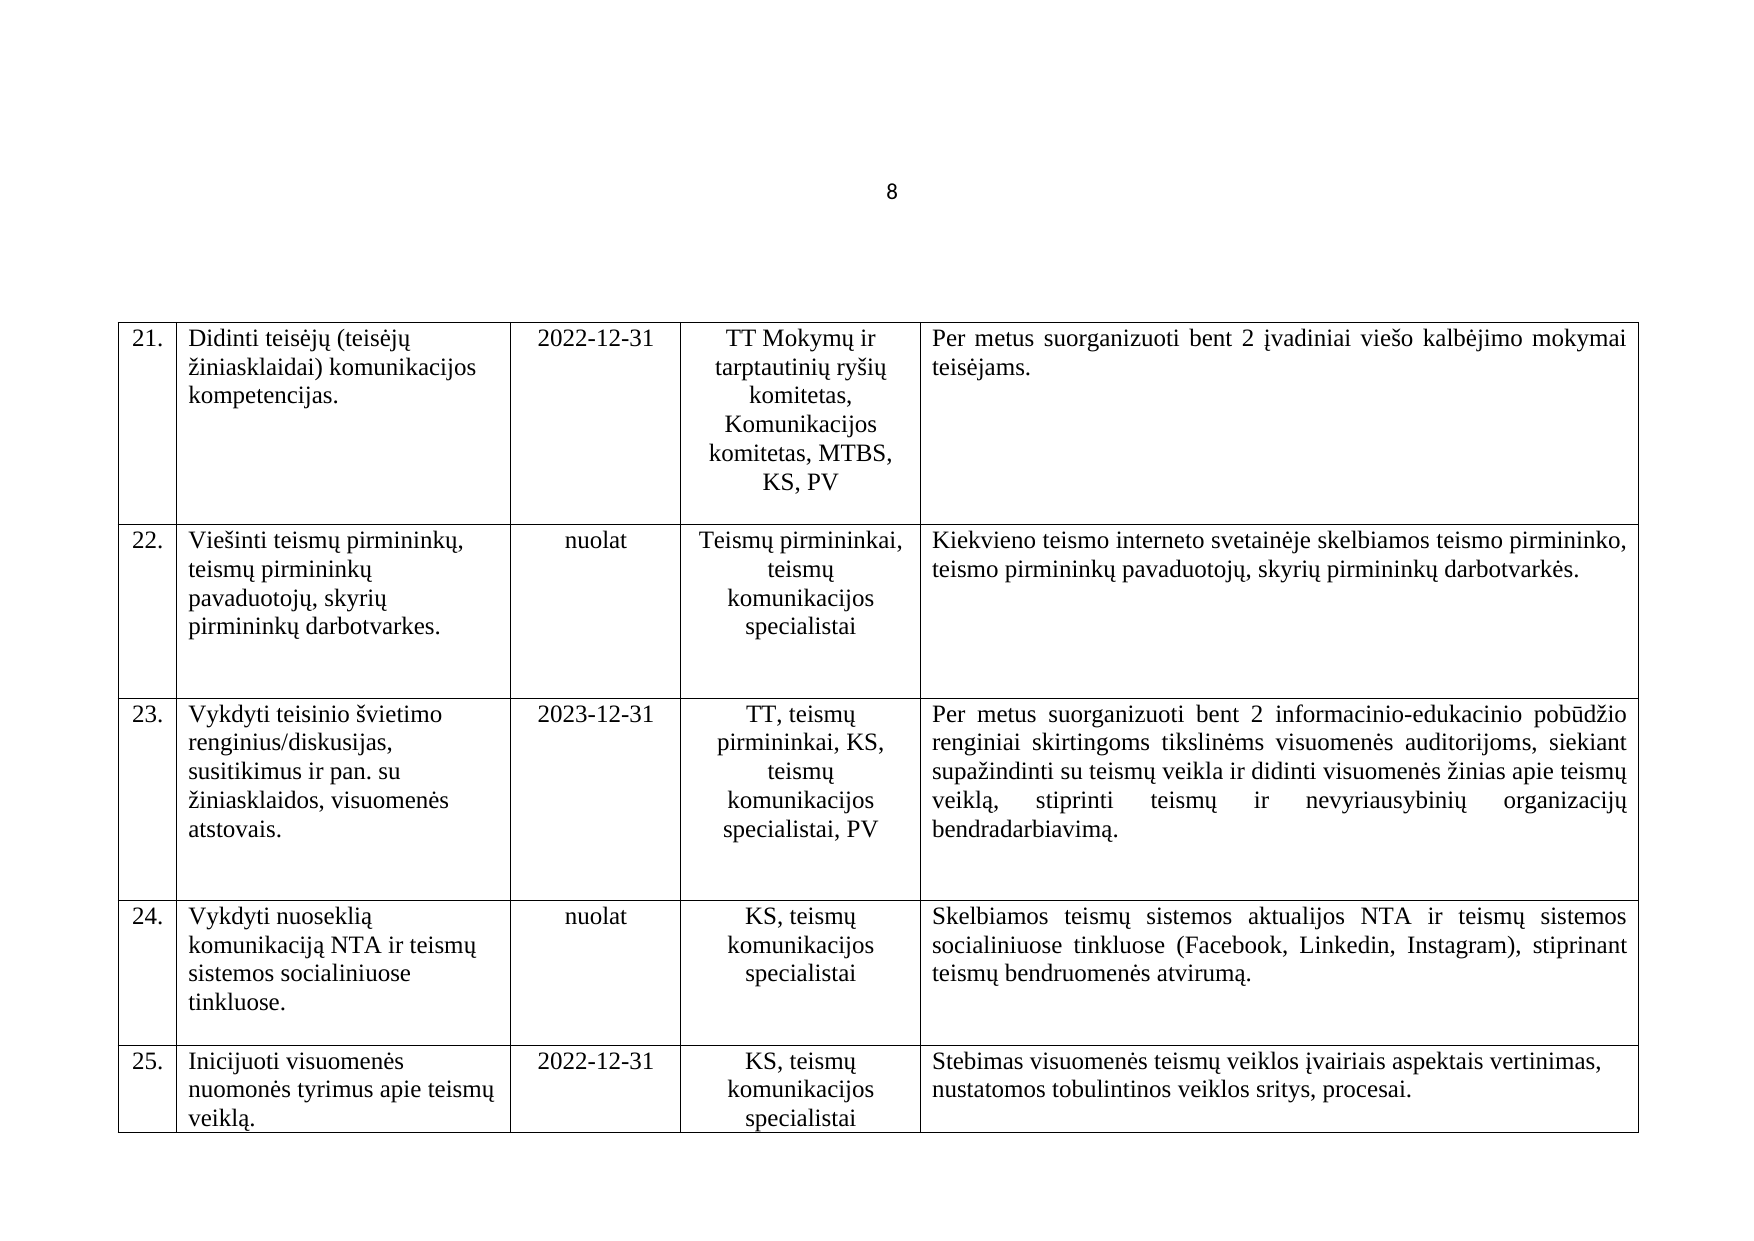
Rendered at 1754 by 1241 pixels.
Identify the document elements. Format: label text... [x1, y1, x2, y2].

table_cell nuolat [511, 901, 680, 1045]
table_header Didinti teisėjų (teisėjų žiniasklaidai) komunikacijos kompetencijas. [177, 323, 510, 524]
table_cell Skelbiamos teismų sistemos aktualijos NTA ir teismų sistemos socialiniuose tinkluose (Facebook, Linkedin, Instagram), stiprinant teismų bendruomenės atvirumą. [921, 901, 1638, 1045]
table_cell 2023-12-31 [511, 699, 680, 900]
table_cell 24. [119, 901, 176, 1045]
table_header TT Mokymų ir tarptautinių ryšių komitetas, Komunikacijos komitetas, MTBS, KS, PV [681, 323, 920, 524]
table_cell 25. [119, 1046, 176, 1132]
table_cell KS, teismų komunikacijos specialistai [681, 1046, 920, 1132]
table_cell nuolat [511, 525, 680, 698]
table_cell KS, teismų komunikacijos specialistai [681, 901, 920, 1045]
table_cell Vykdyti nuoseklią komunikaciją NTA ir teismų sistemos socialiniuose tinkluose. [177, 901, 510, 1045]
table_cell Per metus suorganizuoti bent 2 informacinio-edukacinio pobūdžio renginiai skirtingoms tikslinėms visuomenės auditorijoms, siekiant supažindinti su teismų veikla ir didinti visuomenės žinias apie teismų veiklą, stiprinti teismų ir nevyriausybinių organizacijų bendradarbiavimą. [921, 699, 1638, 900]
table_cell 22. [119, 525, 176, 698]
table_header Per metus suorganizuoti bent 2 įvadiniai viešo kalbėjimo mokymai teisėjams. [921, 323, 1638, 524]
table_cell Viešinti teismų pirmininkų, teismų pirmininkų pavaduotojų, skyrių pirmininkų darbotvarkes. [177, 525, 510, 698]
table_cell Teismų pirmininkai, teismų komunikacijos specialistai [681, 525, 920, 698]
table_cell Inicijuoti visuomenės nuomonės tyrimus apie teismų veiklą. [177, 1046, 510, 1132]
table_cell 23. [119, 699, 176, 900]
table_cell Stebimas visuomenės teismų veiklos įvairiais aspektais vertinimas, nustatomos tobulintinos veiklos sritys, procesai. [921, 1046, 1638, 1132]
table_cell 2022-12-31 [511, 1046, 680, 1132]
table_cell TT, teismų pirmininkai, KS, teismų komunikacijos specialistai, PV [681, 699, 920, 900]
table_cell Vykdyti teisinio švietimo renginius/diskusijas, susitikimus ir pan. su žiniasklaidos, visuomenės atstovais. [177, 699, 510, 900]
table_header 21. [119, 323, 176, 524]
table_header 2022-12-31 [511, 323, 680, 524]
table_cell Kiekvieno teismo interneto svetainėje skelbiamos teismo pirmininko, teismo pirmininkų pavaduotojų, skyrių pirmininkų darbotvarkės. [921, 525, 1638, 698]
